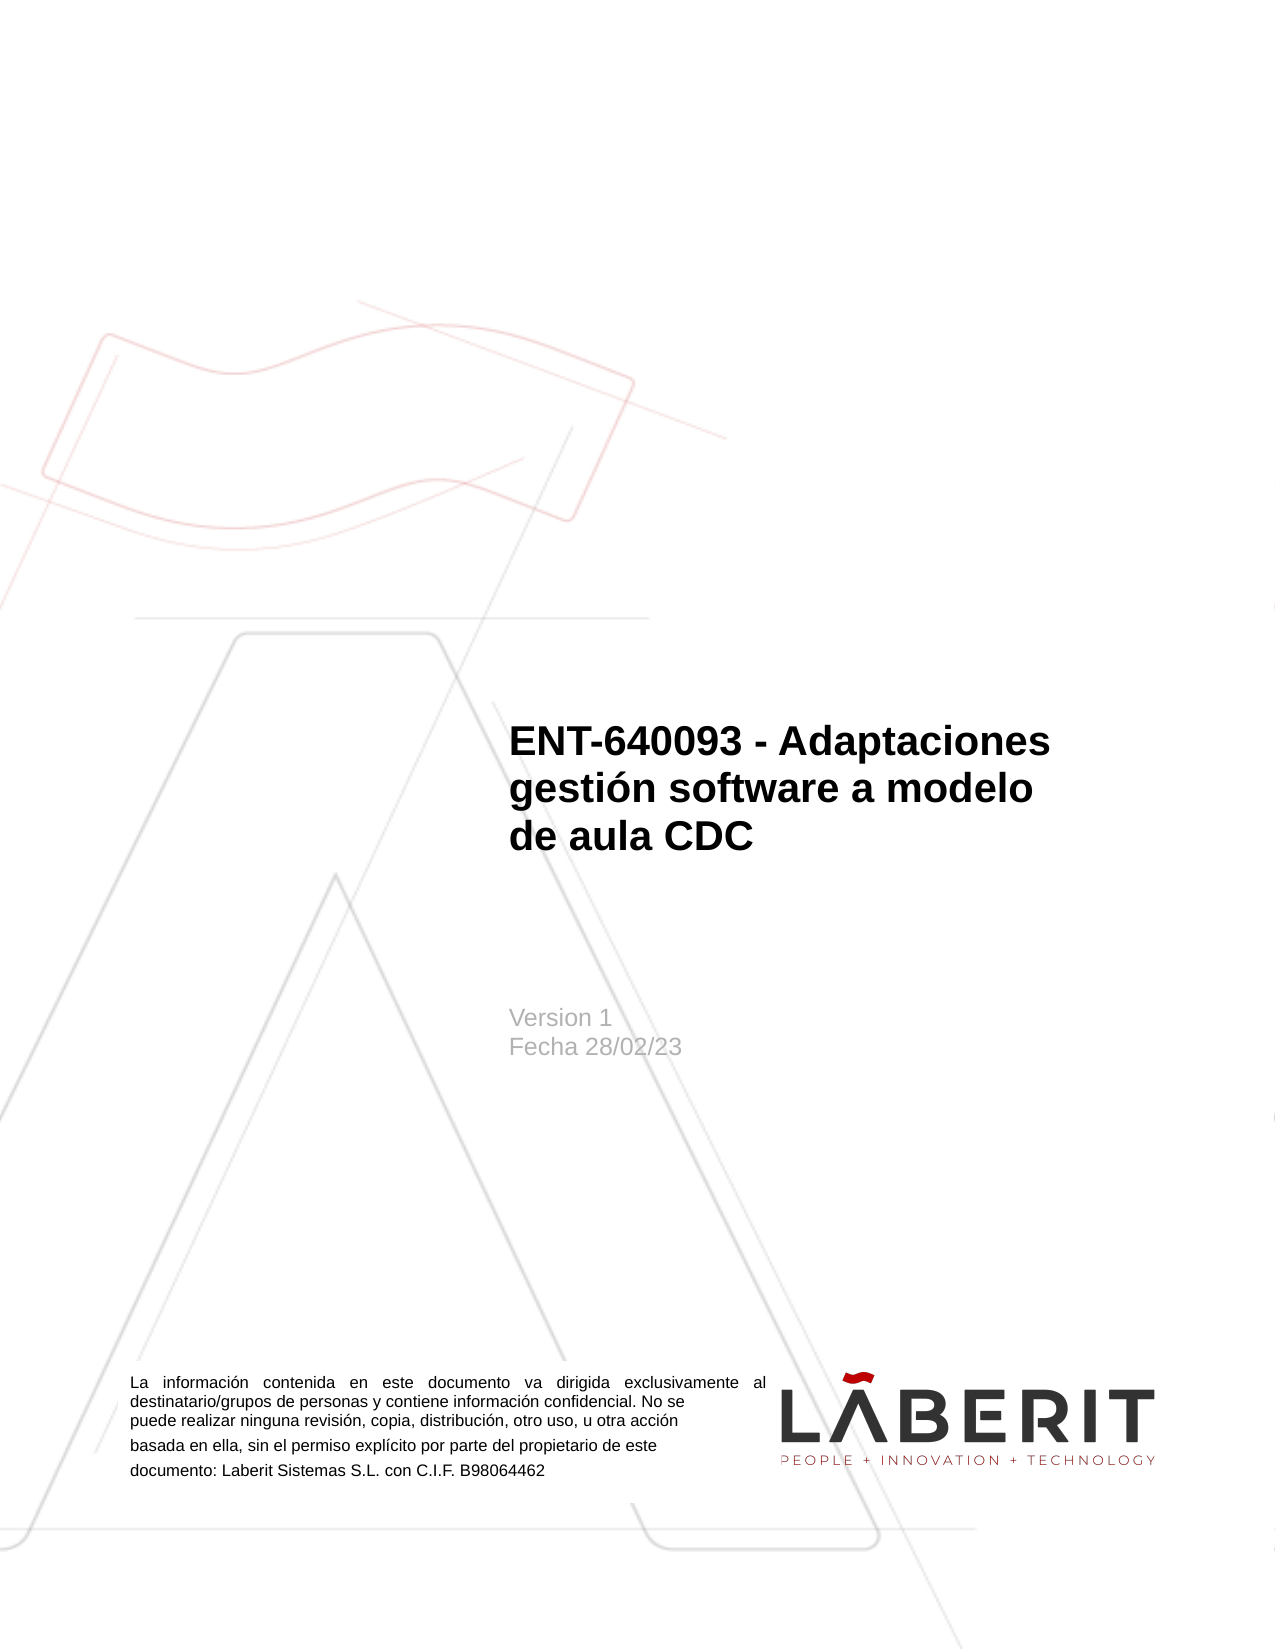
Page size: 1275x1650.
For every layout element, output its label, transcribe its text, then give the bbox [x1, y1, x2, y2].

picture [0, 0, 1275, 1650]
text ENT-640093 - Adaptaciones gestión software a modelo de aula CDC [508, 716, 1076, 859]
text Version 1 [508, 1003, 1076, 1032]
text Fecha 28/02/23 [508, 1032, 1076, 1061]
